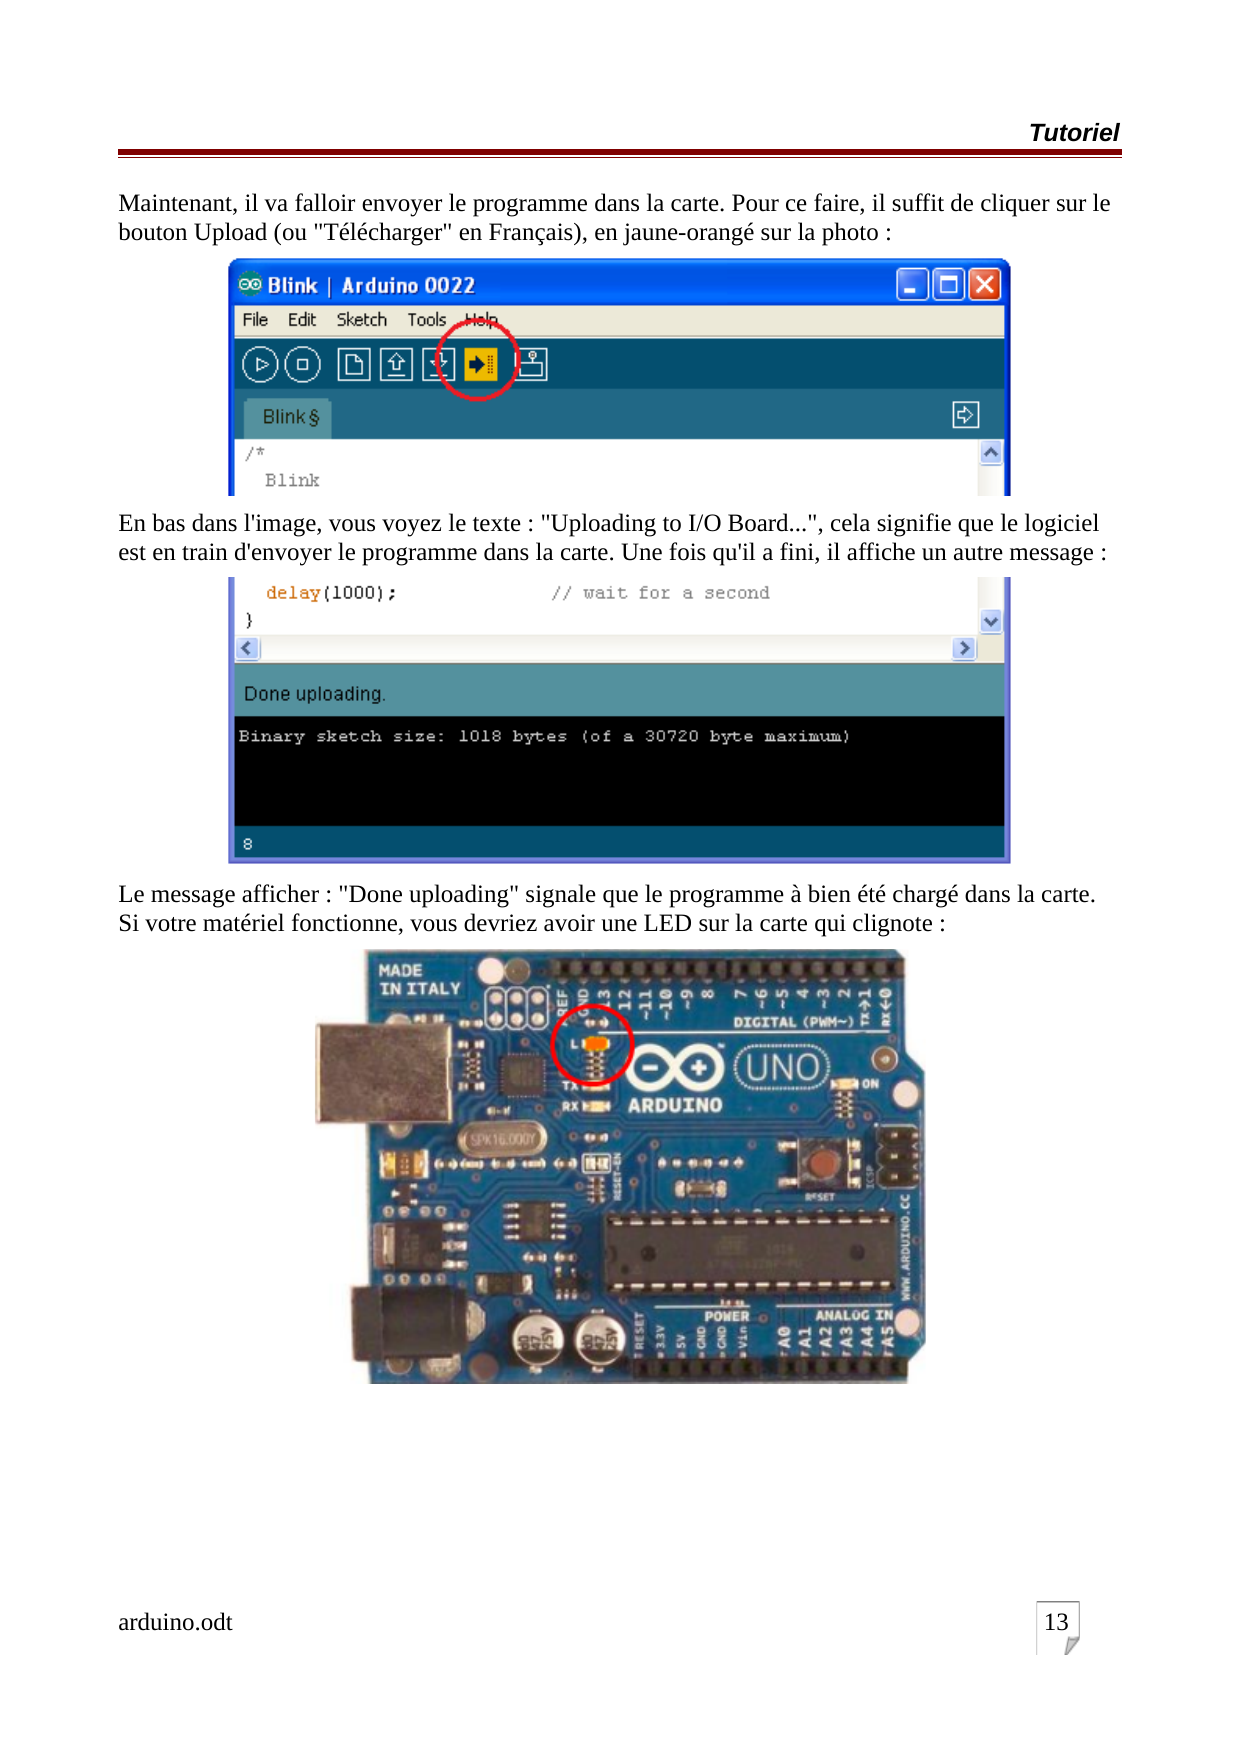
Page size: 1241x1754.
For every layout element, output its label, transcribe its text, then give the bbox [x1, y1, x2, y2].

text Le message afficher : "Done uploading" signale que le programme à bien été chargé dans la carte. Si votre matériel fonctionne, vous devriez avoir une LED sur la carte qui clignote : [118, 879, 1122, 937]
text Maintenant, il va falloir envoyer le programme dans la carte. Pour ce faire, il suffit de cliquer sur le bouton Upload (ou "Télécharger" en Français), en jaune-orangé sur la photo : [118, 188, 1122, 245]
picture [227, 577, 1014, 867]
text En bas dans l'image, vous voyez le texte : "Uploading to I/O Board...", cela signifie que le logiciel est en train d'envoyer le programme dans la carte. Une fois qu'il a fini, il affiche un autre message : [118, 508, 1122, 565]
picture [314, 949, 926, 1384]
picture [227, 257, 1014, 496]
